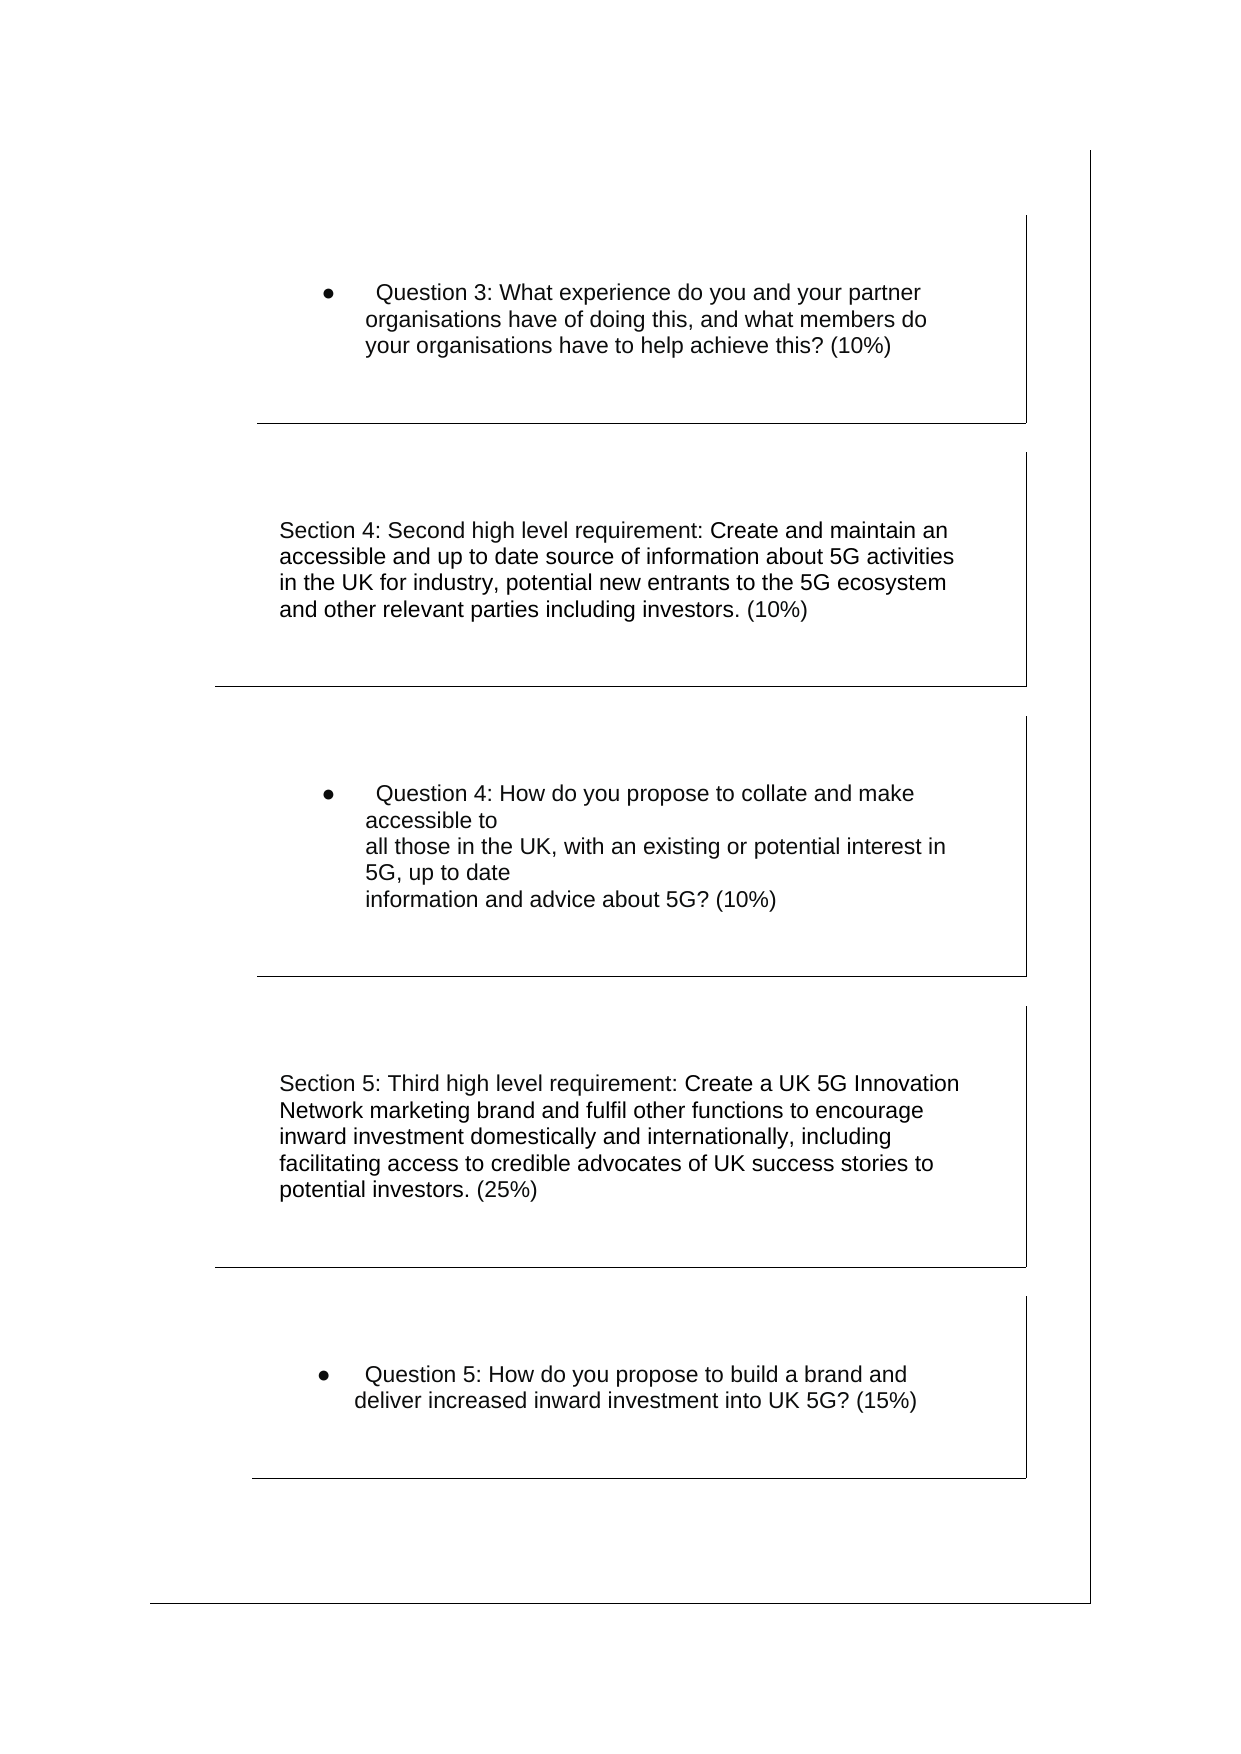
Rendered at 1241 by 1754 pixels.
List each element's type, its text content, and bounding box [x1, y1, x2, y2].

list Question 3: What experience do you and your partner organisations have of doing this, and what members do your organisations have to help achieve this? (10%) [257, 214, 1026, 423]
list Question 5: How do you propose to build a brand and deliver increased inward investment into UK 5G? (15%) [252, 1296, 1026, 1478]
text Section 5: Third high level requirement: Create a UK 5G Innovation Network marketing brand and fulfil other functions to encourage inward investment domestically and internationally, including facilitating access to credible advocates of UK success stories to potential investors. (25%) [214, 1006, 1026, 1267]
list Question 4: How do you propose to collate and make accessible to all those in the UK, with an existing or potential interest in 5G, up to date information and advice about 5G? (10%) [257, 716, 1026, 976]
text Section 4: Second high level requirement: Create and maintain an accessible and up to date source of information about 5G activities in the UK for industry, potential new entrants to the 5G ecosystem and other relevant parties including investors. (10%) [214, 452, 1026, 687]
